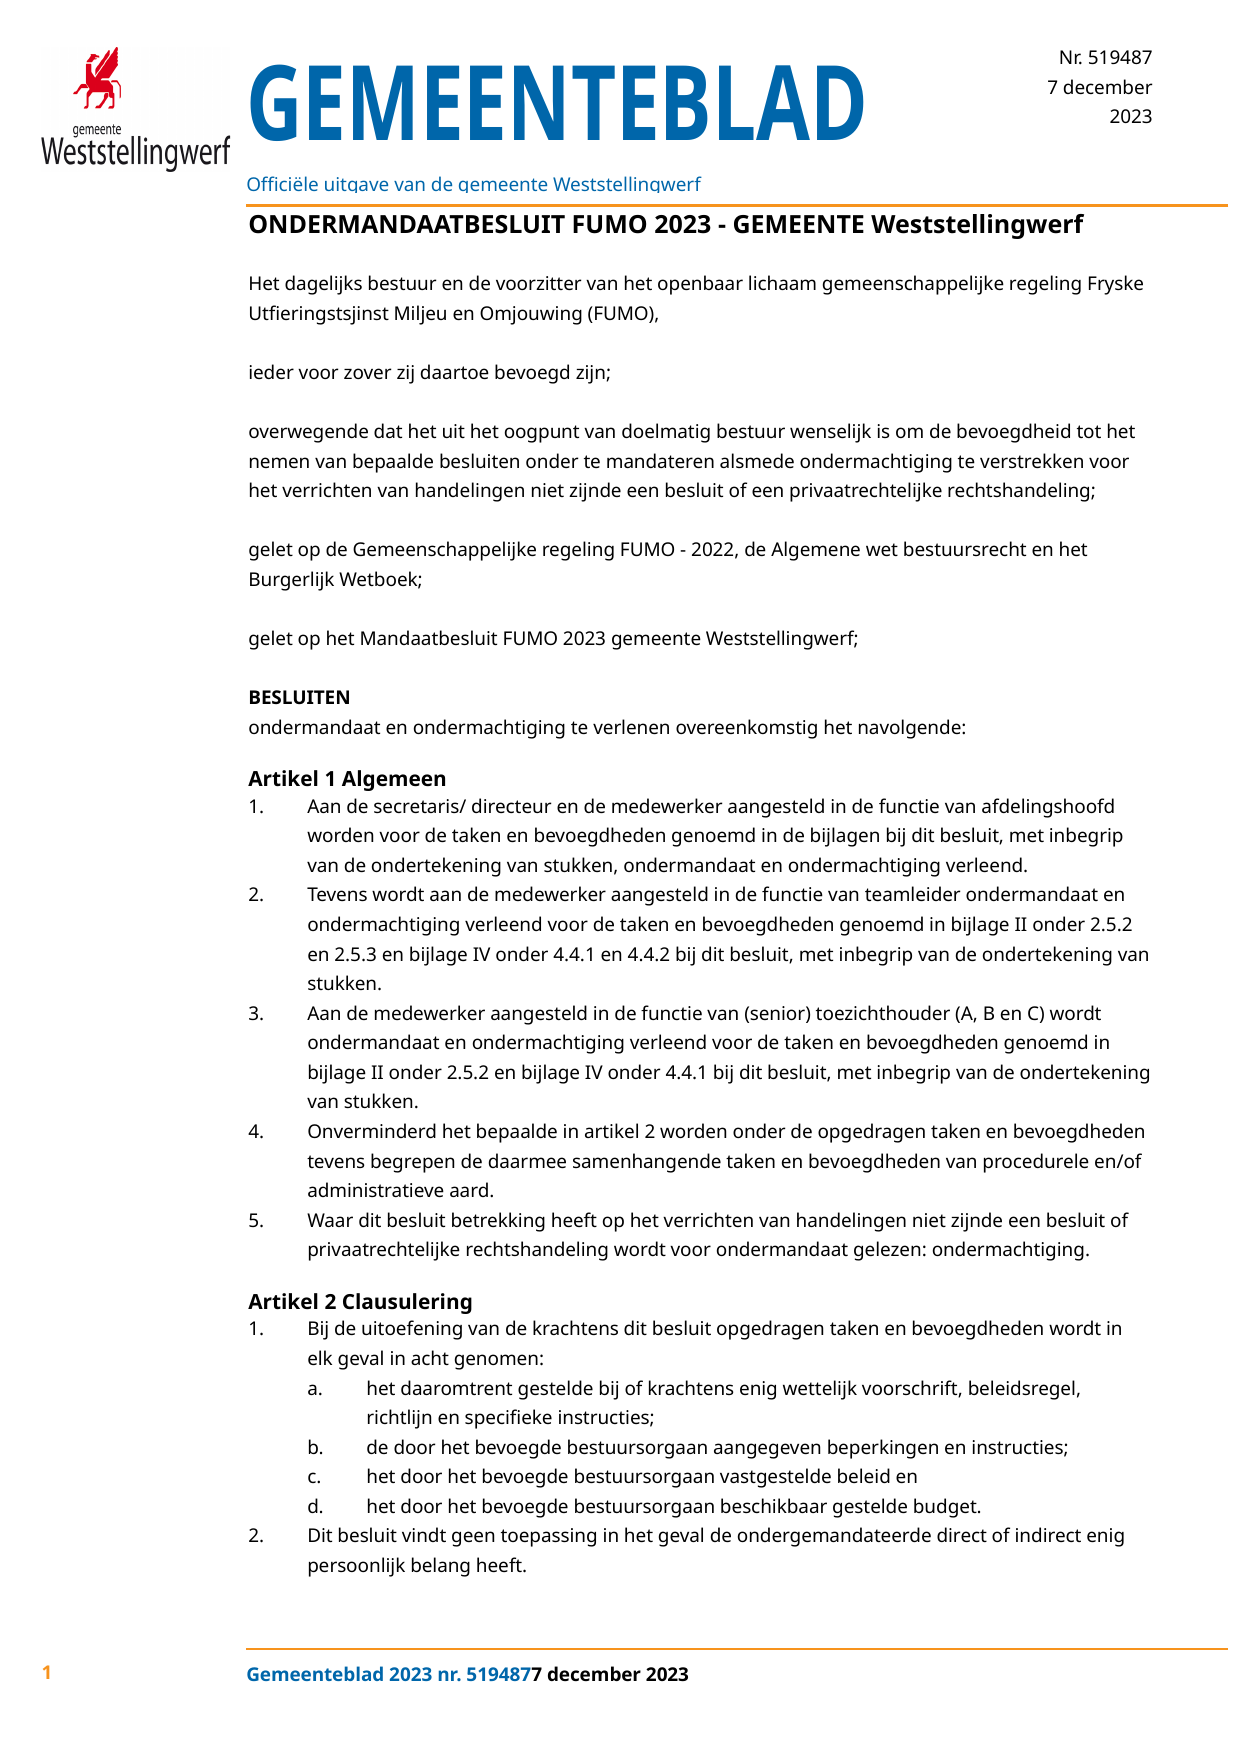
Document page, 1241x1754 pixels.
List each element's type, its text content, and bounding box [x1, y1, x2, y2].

text gelet op de Gemeenschappelijke regeling FUMO - 2022, de Algemene wet bestuursrecht en het Burgerlijk Wetboek; [248, 537, 1152, 592]
list Aan de secretaris/ directeur en de medewerker aangesteld in de functie van afdelingshoofd worden voor de taken en bevoegdheden genoemd in de bijlagen bij dit besluit, met inbegrip van de ondertekening van stukken, ondermandaat en ondermachtiging verleend. [248, 793, 1152, 878]
text overwegende dat het uit het oogpunt van doelmatig bestuur wenselijk is om de bevoegdheid tot het nemen van bepaalde besluiten onder te mandateren alsmede ondermachtiging te verstrekken voor het verrichten van handelingen niet zijnde een besluit of een privaatrechtelijke rechtshandeling; [248, 418, 1152, 503]
list Dit besluit vindt geen toepassing in het geval de ondergemandateerde direct of indirect enig persoonlijk belang heeft. [248, 1523, 1152, 1578]
text BESLUITEN [248, 684, 1152, 710]
list het door het bevoegde bestuursorgaan vastgestelde beleid en [307, 1463, 1152, 1489]
list Onverminderd het bepaalde in artikel 2 worden onder de opgedragen taken en bevoegdheden tevens begrepen de daarmee samenhangende taken en bevoegdheden van procedurele en/of administratieve aard. [248, 1118, 1152, 1203]
picture [41, 47, 231, 172]
list Tevens wordt aan de medewerker aangesteld in de functie van teamleider ondermandaat en ondermachtiging verleend voor de taken en bevoegdheden genoemd in bijlage II onder 2.5.2 en 2.5.3 en bijlage IV onder 4.4.1 en 4.4.2 bij dit besluit, met inbegrip van de ondertekening van stukken. [248, 882, 1152, 996]
text Artikel 1 Algemeen [248, 764, 1152, 793]
list Waar dit besluit betrekking heeft op het verrichten van handelingen niet zijnde een besluit of privaatrechtelijke rechtshandeling wordt voor ondermandaat gelezen: ondermachtiging. [248, 1207, 1152, 1262]
text Het dagelijks bestuur en de voorzitter van het openbaar lichaam gemeenschappelijke regeling Fryske Utfieringstsjinst Miljeu en Omjouwing (FUMO), [248, 270, 1152, 326]
text ONDERMANDAATBESLUIT FUMO 2023 - GEMEENTE Weststellingwerf [248, 207, 1152, 241]
text ieder voor zover zij daartoe bevoegd zijn; [248, 359, 1152, 385]
text gelet op het Mandaatbesluit FUMO 2023 gemeente Weststellingwerf; [248, 625, 1152, 651]
list het door het bevoegde bestuursorgaan beschikbaar gestelde budget. [307, 1493, 1152, 1519]
text Artikel 2 Clausulering [248, 1287, 1152, 1316]
text ondermandaat en ondermachtiging te verlenen overeenkomstig het navolgende: [248, 714, 1152, 740]
list de door het bevoegde bestuursorgaan aangegeven beperkingen en instructies; [307, 1434, 1152, 1459]
list het daaromtrent gestelde bij of krachtens enig wettelijk voorschrift, beleidsregel, richtlijn en specifieke instructies; [307, 1375, 1152, 1430]
list Bij de uitoefening van de krachtens dit besluit opgedragen taken en bevoegdheden wordt in elk geval in acht genomen: [248, 1316, 1152, 1371]
list Aan de medewerker aangesteld in de functie van (senior) toezichthouder (A, B en C) wordt ondermandaat en ondermachtiging verleend voor de taken en bevoegdheden genoemd in bijlage II onder 2.5.2 en bijlage IV onder 4.4.1 bij dit besluit, met inbegrip van de ondertekening van stukken. [248, 1000, 1152, 1114]
